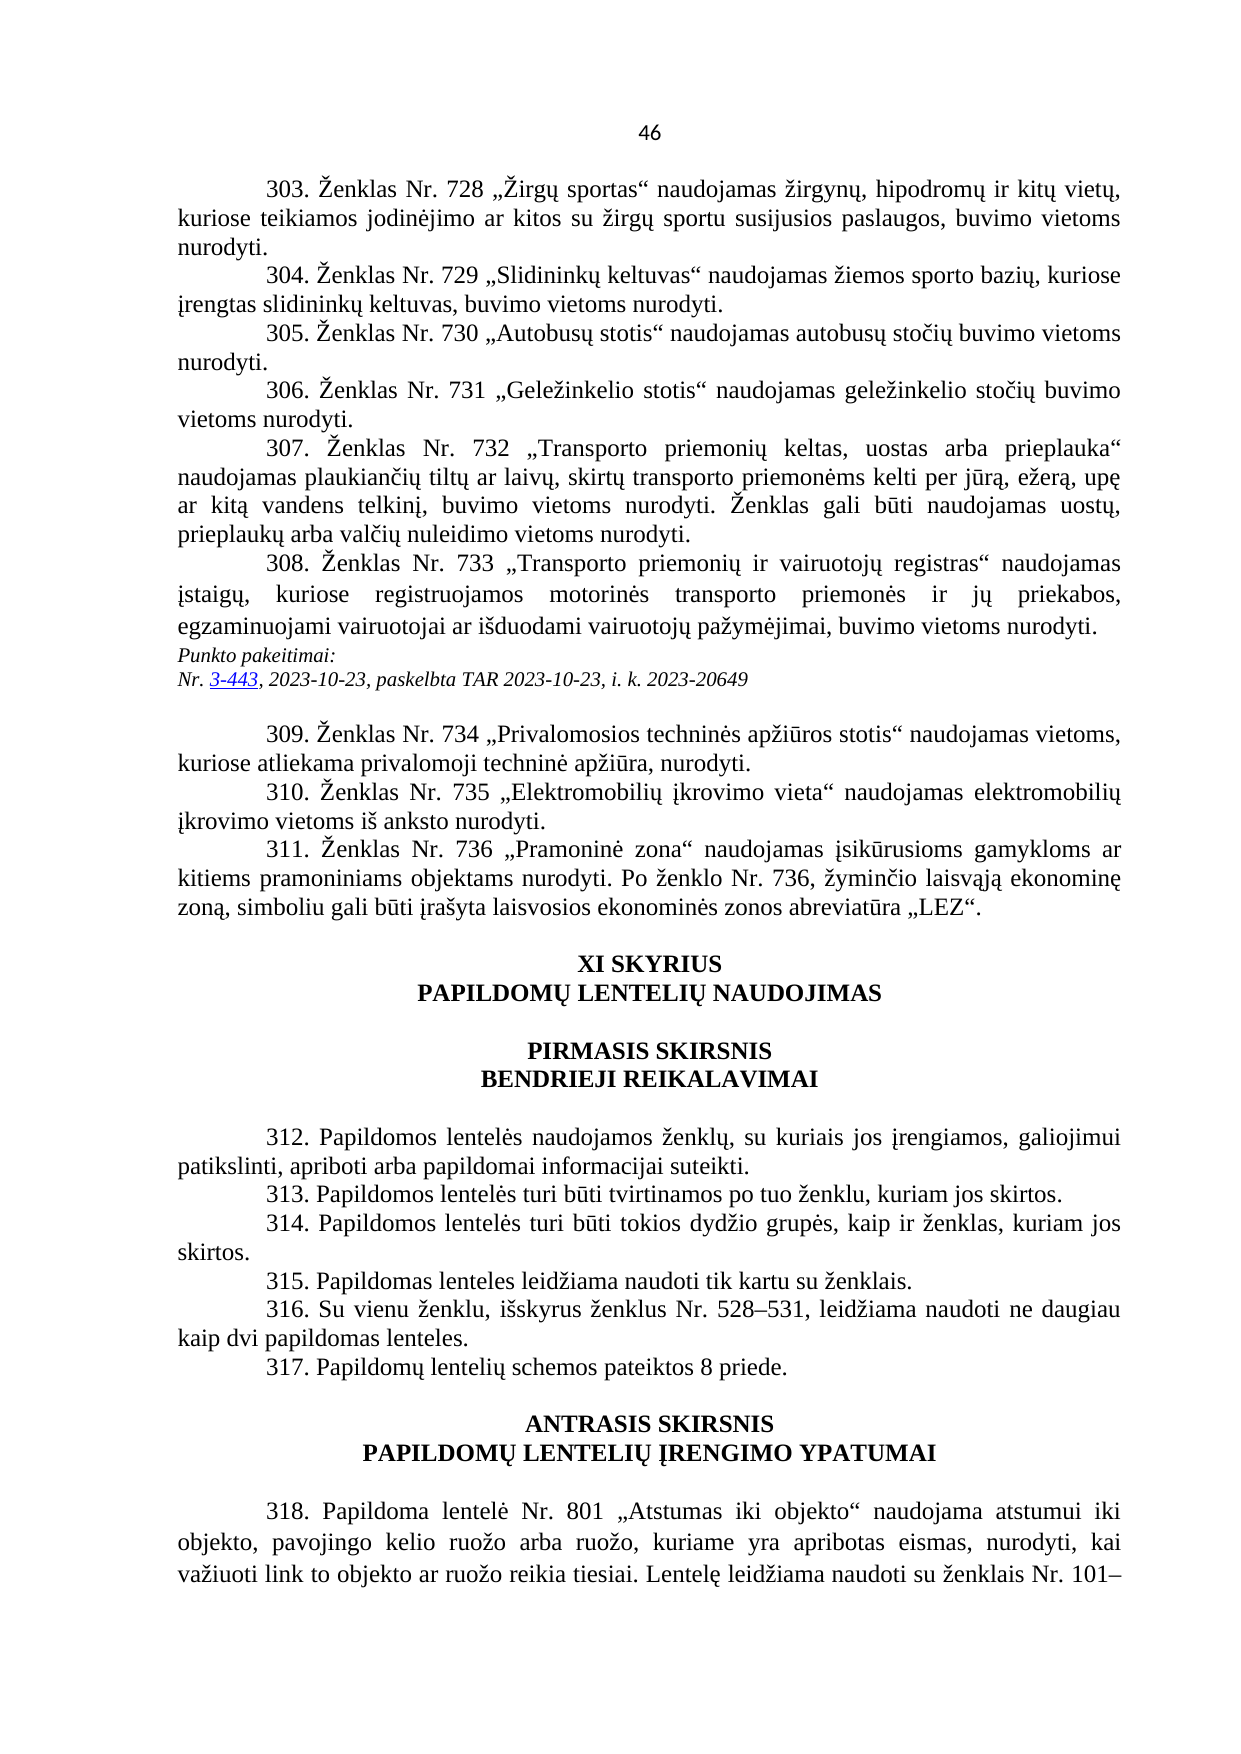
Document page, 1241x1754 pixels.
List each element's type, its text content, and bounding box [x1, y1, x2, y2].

text BENDRIEJI REIKALAVIMAI [177, 1064, 1122, 1093]
text Punkto pakeitimai: [177, 643, 1122, 667]
text 305. Ženklas Nr. 730 „Autobusų stotis“ naudojamas autobusų stočių buvimo vietoms nurodyti. [177, 318, 1122, 375]
text 315. Papildomas lenteles leidžiama naudoti tik kartu su ženklais. [177, 1266, 1122, 1294]
text 317. Papildomų lentelių schemos pateiktos 8 priede. [177, 1352, 1122, 1381]
text 310. Ženklas Nr. 735 „Elektromobilių įkrovimo vieta“ naudojamas elektromobilių įkrovimo vietoms iš anksto nurodyti. [177, 777, 1122, 834]
text 306. Ženklas Nr. 731 „Geležinkelio stotis“ naudojamas geležinkelio stočių buvimo vietoms nurodyti. [177, 375, 1122, 433]
text Nr. 3-443, 2023-10-23, paskelbta TAR 2023-10-23, i. k. 2023-20649 [177, 667, 1122, 691]
text 312. Papildomos lentelės naudojamos ženklų, su kuriais jos įrengiamos, galiojimui patikslinti, apriboti arba papildomai informacijai suteikti. [177, 1122, 1122, 1179]
text 304. Ženklas Nr. 729 „Slidininkų keltuvas“ naudojamas žiemos sporto bazių, kuriose įrengtas slidininkų keltuvas, buvimo vietoms nurodyti. [177, 260, 1122, 318]
text 311. Ženklas Nr. 736 „Pramoninė zona“ naudojamas įsikūrusioms gamykloms ar kitiems pramoniniams objektams nurodyti. Po ženklo Nr. 736, žyminčio laisvąją ekonominę zoną, simboliu gali būti įrašyta laisvosios ekonominės zonos abreviatūra „LEZ“. [177, 834, 1122, 921]
text PIRMASIS SKIRSNIS [177, 1036, 1122, 1064]
text ANTRASIS SKIRSNIS [177, 1409, 1122, 1438]
text PAPILDOMŲ LENTELIŲ ĮRENGIMO YPATUMAI [177, 1438, 1122, 1467]
text XI SKYRIUS [177, 949, 1122, 978]
text 308. Ženklas Nr. 733 „Transporto priemonių ir vairuotojų registras“ naudojamas įstaigų, kuriose registruojamos motorinės transporto priemonės ir jų priekabos, egzaminuojami vairuotojai ar išduodami vairuotojų pažymėjimai, buvimo vietoms nurodyti. [177, 548, 1122, 640]
text 313. Papildomos lentelės turi būti tvirtinamos po tuo ženklu, kuriam jos skirtos. [177, 1179, 1122, 1208]
text 316. Su vienu ženklu, išskyrus ženklus Nr. 528–531, leidžiama naudoti ne daugiau kaip dvi papildomas lenteles. [177, 1294, 1122, 1352]
text 318. Papildoma lentelė Nr. 801 „Atstumas iki objekto“ naudojama atstumui iki objekto, pavojingo kelio ruožo arba ruožo, kuriame yra apribotas eismas, nurodyti, kai važiuoti link to objekto ar ruožo reikia tiesiai. Lentelę leidžiama naudoti su ženklais Nr. 101– [177, 1496, 1122, 1588]
text 303. Ženklas Nr. 728 „Žirgų sportas“ naudojamas žirgynų, hipodromų ir kitų vietų, kuriose teikiamos jodinėjimo ar kitos su žirgų sportu susijusios paslaugos, buvimo vietoms nurodyti. [177, 174, 1122, 260]
text PAPILDOMŲ LENTELIŲ NAUDOJIMAS [177, 978, 1122, 1007]
text 309. Ženklas Nr. 734 „Privalomosios techninės apžiūros stotis“ naudojamas vietoms, kuriose atliekama privalomoji techninė apžiūra, nurodyti. [177, 719, 1122, 777]
text 307. Ženklas Nr. 732 „Transporto priemonių keltas, uostas arba prieplauka“ naudojamas plaukiančių tiltų ar laivų, skirtų transporto priemonėms kelti per jūrą, ežerą, upę ar kitą vandens telkinį, buvimo vietoms nurodyti. Ženklas gali būti naudojamas uostų, prieplaukų arba valčių nuleidimo vietoms nurodyti. [177, 433, 1122, 548]
text 314. Papildomos lentelės turi būti tokios dydžio grupės, kaip ir ženklas, kuriam jos skirtos. [177, 1208, 1122, 1266]
